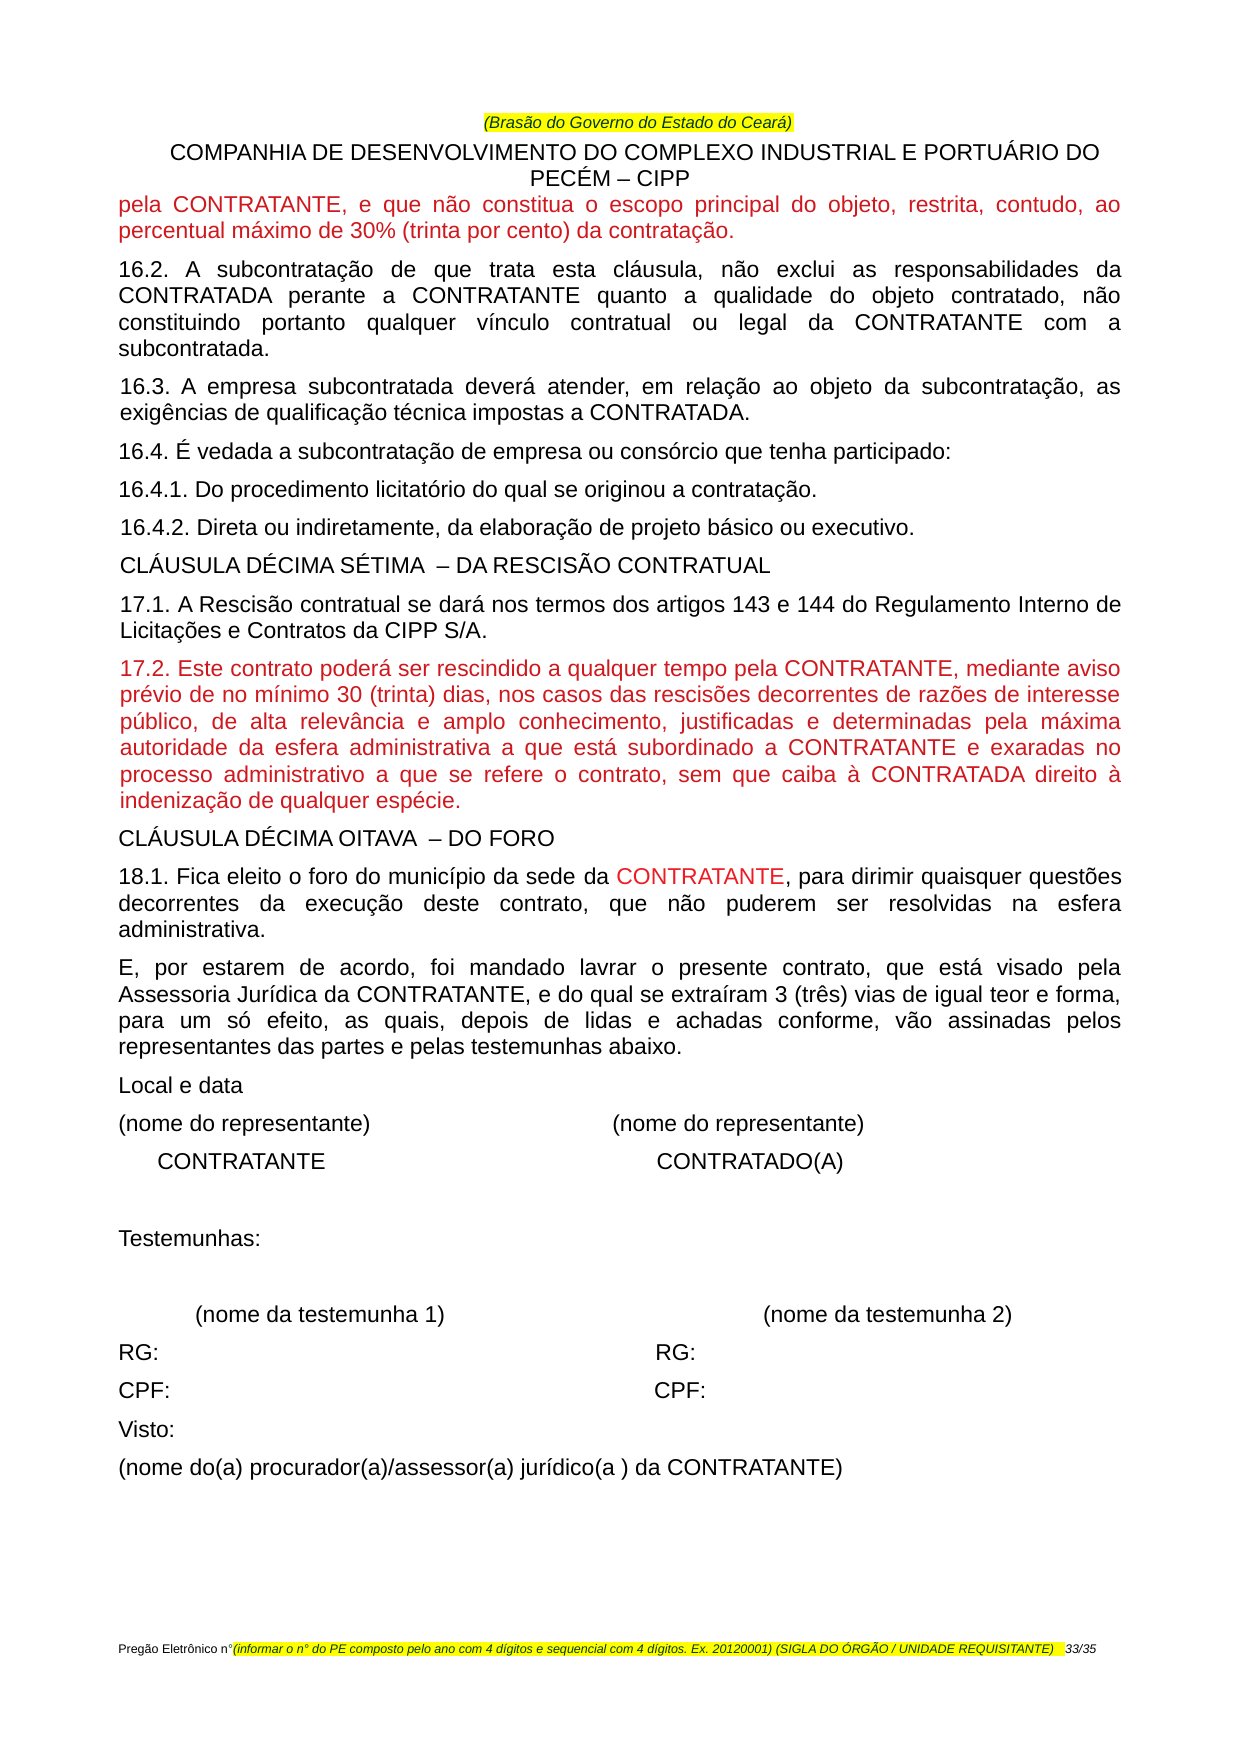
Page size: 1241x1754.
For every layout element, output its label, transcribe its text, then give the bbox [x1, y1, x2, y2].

text CLÁUSULA DÉCIMA SÉTIMA – DA RESCISÃO CONTRATUAL [119, 552, 1122, 579]
text E, por estarem de acordo, foi mandado lavrar o presente contrato, que está visado pela Assessoria Jurídica da CONTRATANTE, e do qual se extraíram 3 (três) vias de igual teor e forma, para um só efeito, as quais, depois de lidas e achadas conforme, vão assinadas pelos representantes das partes e pelas testemunhas abaixo. [118, 954, 1122, 1060]
text 16.2. A subcontratação de que trata esta cláusula, não exclui as responsabilidades da CONTRATADA perante a CONTRATANTE quanto a qualidade do objeto contratado, não constituindo portanto qualquer vínculo contratual ou legal da CONTRATANTE com a subcontratada. [118, 256, 1122, 361]
text 16.3. A empresa subcontratada deverá atender, em relação ao objeto da subcontratação, as exigências de qualificação técnica impostas a CONTRATADA. [119, 373, 1122, 426]
text (nome do(a) procurador(a)/assessor(a) jurídico(a ) da CONTRATANTE) [118, 1454, 1122, 1480]
text 16.4.2. Direta ou indiretamente, da elaboração de projeto básico ou executivo. [120, 514, 1122, 540]
text CONTRATANTE CONTRATADO(A) [157, 1148, 1122, 1174]
text Local e data [118, 1072, 1122, 1098]
text 16.4.1. Do procedimento licitatório do qual se originou a contratação. [118, 476, 1123, 502]
text 16.4. É vedada a subcontratação de empresa ou consórcio que tenha participado: [118, 438, 1123, 464]
text Visto: [118, 1416, 1122, 1442]
text CLÁUSULA DÉCIMA OITAVA – DO FORO [118, 825, 1122, 851]
text 18.1. Fica eleito o foro do município da sede da CONTRATANTE, para dirimir quaisquer questões decorrentes da execução deste contrato, que não puderem ser resolvidas na esfera administrativa. [118, 863, 1122, 942]
text 17.2. Este contrato poderá ser rescindido a qualquer tempo pela CONTRATANTE, mediante aviso prévio de no mínimo 30 (trinta) dias, nos casos das rescisões decorrentes de razões de interesse público, de alta relevância e amplo conhecimento, justificadas e determinadas pela máxima autoridade da esfera administrativa a que está subordinado a CONTRATANTE e exaradas no processo administrativo a que se refere o contrato, sem que caiba à CONTRATADA direito à indenização de qualquer espécie. [119, 655, 1122, 813]
text 17.1. A Rescisão contratual se dará nos termos dos artigos 143 e 144 do Regulamento Interno de Licitações e Contratos da CIPP S/A. [119, 591, 1122, 643]
text Testemunhas: [118, 1224, 1122, 1251]
text CPF: CPF: [118, 1377, 1122, 1404]
text RG: RG: [118, 1339, 1122, 1366]
text (nome da testemunha 1) (nome da testemunha 2) [195, 1301, 1121, 1327]
text pela CONTRATANTE, e que não constitua o escopo principal do objeto, restrita, contudo, ao percentual máximo de 30% (trinta por cento) da contratação. [118, 191, 1122, 244]
text (nome do representante) (nome do representante) [118, 1110, 1122, 1136]
